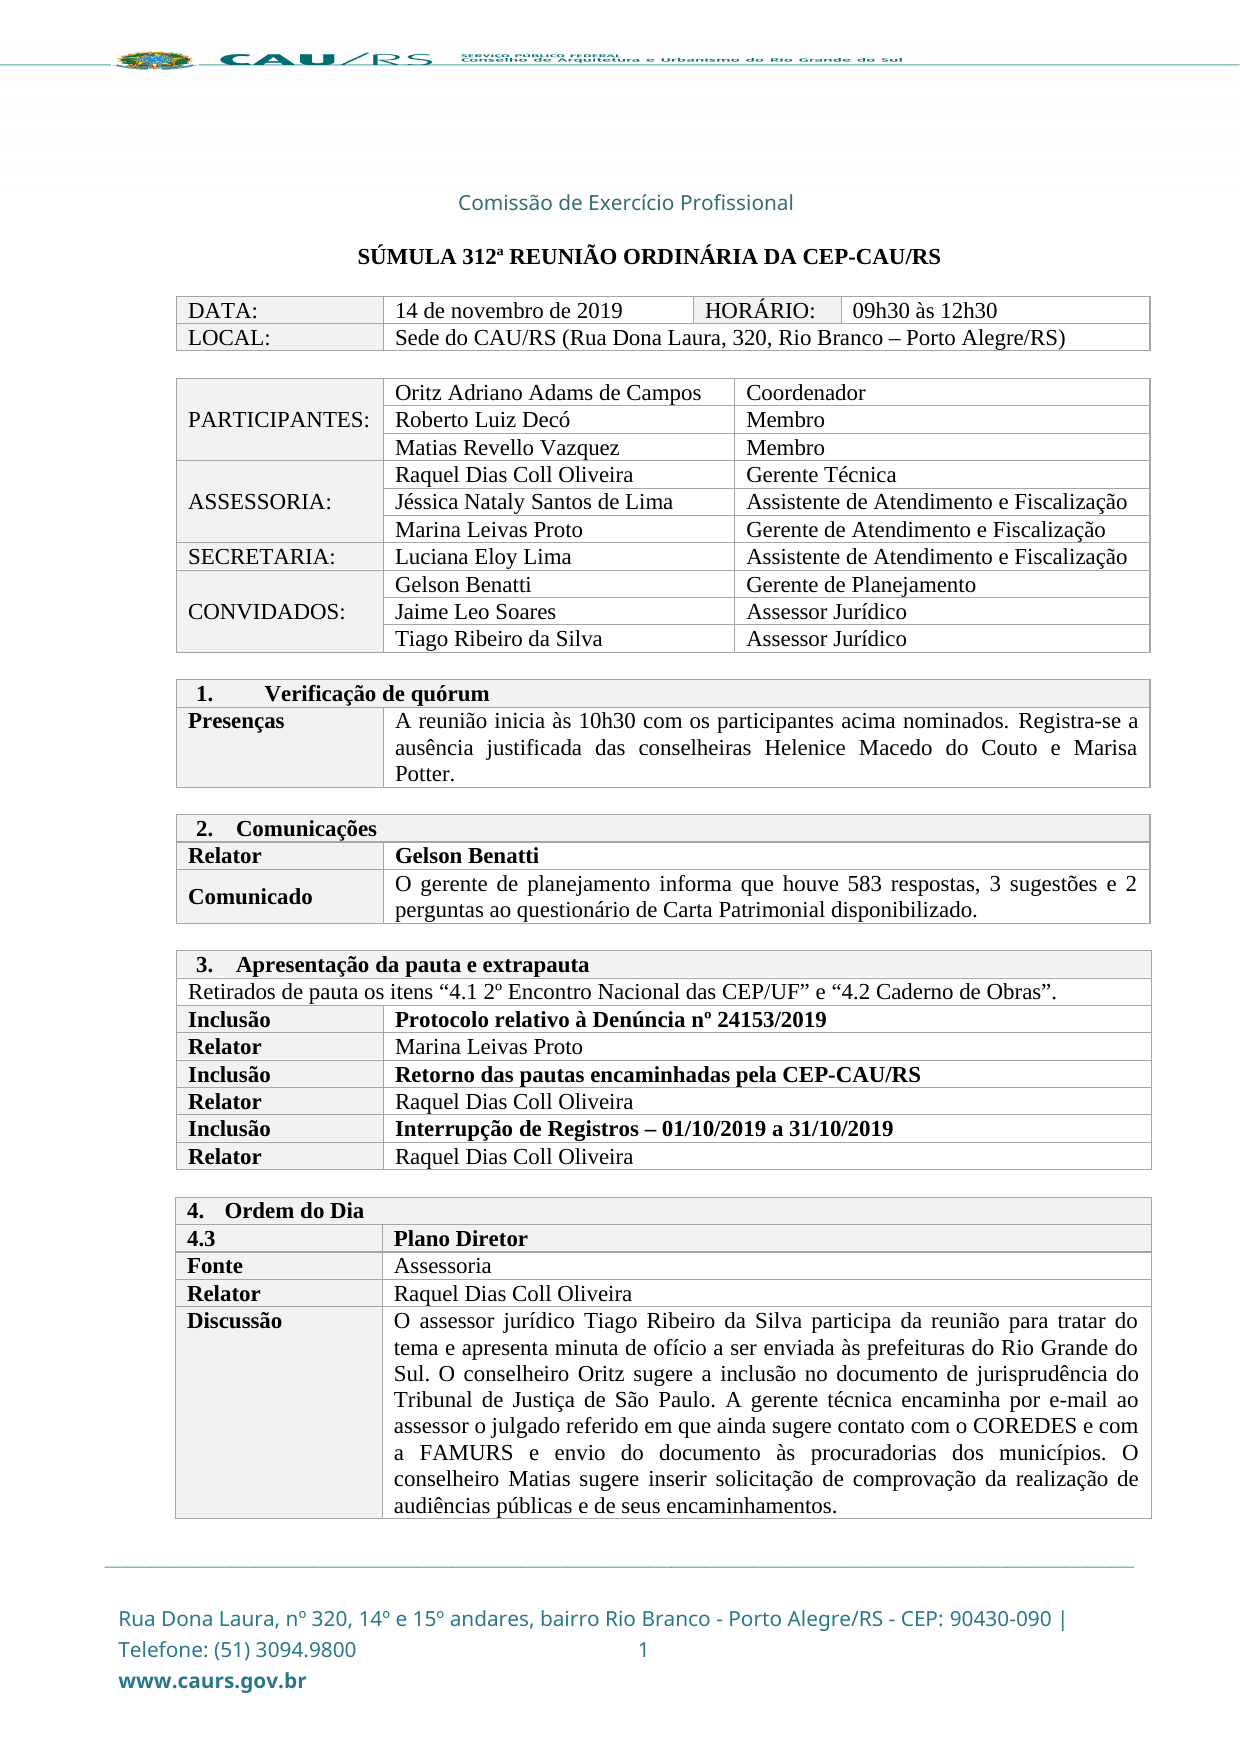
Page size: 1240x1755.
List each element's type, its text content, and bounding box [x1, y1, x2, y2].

table_cell Inclusão [177, 1061, 383, 1087]
table_header Comunicações [177, 815, 1149, 841]
table_cell 4.3 [176, 1225, 382, 1251]
table_cell Raquel Dias Coll Oliveira [384, 1143, 1151, 1169]
table_cell Interrupção de Registros – 01/10/2019 a 31/10/2019 [384, 1115, 1151, 1142]
table_cell Discussão [176, 1307, 382, 1518]
table_cell Raquel Dias Coll Oliveira [383, 1280, 1151, 1306]
table_cell O gerente de planejamento informa que houve 583 respostas, 3 sugestões e 2 perguntas ao questionário de Carta Patrimonial disponibilizado. [384, 870, 1149, 923]
table_header Coordenador [735, 379, 1149, 405]
table_cell Comunicado [177, 870, 383, 923]
table_cell Protocolo relativo à Denúncia nº 24153/2019 [384, 1006, 1151, 1032]
table_cell Sede do CAU/RS (Rua Dona Laura, 320, Rio Branco – Porto Alegre/RS) [384, 324, 1149, 350]
table_cell Raquel Dias Coll Oliveira [384, 1088, 1151, 1114]
table_header Apresentação da pauta e extrapauta [177, 951, 1151, 977]
table_cell Gelson Benatti [384, 571, 734, 597]
table_cell Roberto Luiz Decó [384, 406, 734, 433]
table_cell Matias Revello Vazquez [384, 434, 734, 460]
table_cell CONVIDADOS: [177, 571, 383, 652]
table_cell Membro [735, 434, 1149, 460]
table_header 14 de novembro de 2019 [384, 297, 693, 323]
table_cell ASSESSORIA: [177, 461, 383, 542]
table_cell Relator [177, 1143, 383, 1169]
table_cell Marina Leivas Proto [384, 1033, 1151, 1059]
table_cell Plano Diretor [383, 1225, 1151, 1251]
table_cell Jaime Leo Soares [384, 598, 734, 624]
table_header Ordem do Dia [176, 1198, 1151, 1224]
table_header HORÁRIO: [694, 297, 841, 323]
table_cell Inclusão [177, 1006, 383, 1032]
table_header 09h30 às 12h30 [842, 297, 1149, 323]
table_cell Fonte [176, 1253, 382, 1279]
text SÚMULA 312ª REUNIÃO ORDINÁRIA DA CEP-CAU/RS [177, 243, 1121, 269]
table_cell Relator [177, 1033, 383, 1059]
table_cell Gerente de Planejamento [735, 571, 1149, 597]
table_header DATA: [177, 297, 383, 323]
table_cell Luciana Eloy Lima [384, 543, 734, 569]
table_cell Relator [176, 1280, 382, 1306]
table_cell Gelson Benatti [384, 843, 1149, 869]
table_header Oritz Adriano Adams de Campos [384, 379, 734, 405]
table_cell Retorno das pautas encaminhadas pela CEP-CAU/RS [384, 1061, 1151, 1087]
table_cell Assessor Jurídico [735, 625, 1149, 652]
table_header PARTICIPANTES: [177, 379, 383, 460]
table_cell SECRETARIA: [177, 543, 383, 569]
table_cell Assessor Jurídico [735, 598, 1149, 624]
table_cell Assistente de Atendimento e Fiscalização [735, 489, 1149, 515]
table_cell Raquel Dias Coll Oliveira [384, 461, 734, 487]
table_cell Presenças [177, 708, 383, 787]
table_cell LOCAL: [177, 324, 383, 350]
table_cell Membro [735, 406, 1149, 433]
table_cell Jéssica Nataly Santos de Lima [384, 489, 734, 515]
table_cell O assessor jurídico Tiago Ribeiro da Silva participa da reunião para tratar do tema e apresenta minuta de ofício a ser enviada às prefeituras do Rio Grande do Sul. O conselheiro Oritz sugere a inclusão no documento de jurisprudência do Tribunal de Justiça de São Paulo. A gerente técnica encaminha por e-mail ao assessor o julgado referido em que ainda sugere contato com o COREDES e com a FAMURS e envio do documento às procuradorias dos municípios. O conselheiro Matias sugere inserir solicitação de comprovação da realização de audiências públicas e de seus encaminhamentos. [383, 1307, 1151, 1518]
table_cell Relator [177, 843, 383, 869]
table_cell Gerente Técnica [735, 461, 1149, 487]
table_cell Relator [177, 1088, 383, 1114]
table_cell A reunião inicia às 10h30 com os participantes acima nominados. Registra-se a ausência justificada das conselheiras Helenice Macedo do Couto e Marisa Potter. [384, 708, 1149, 787]
table_cell Tiago Ribeiro da Silva [384, 625, 734, 652]
table_header Verificação de quórum [177, 680, 1149, 707]
table_cell Assessoria [383, 1253, 1151, 1279]
table_cell Assistente de Atendimento e Fiscalização [735, 543, 1149, 569]
table_cell Inclusão [177, 1115, 383, 1142]
table_cell Gerente de Atendimento e Fiscalização [735, 516, 1149, 542]
table_cell Retirados de pauta os itens “4.1 2º Encontro Nacional das CEP/UF” e “4.2 Caderno de Obras”. [177, 979, 1151, 1005]
table_cell Marina Leivas Proto [384, 516, 734, 542]
